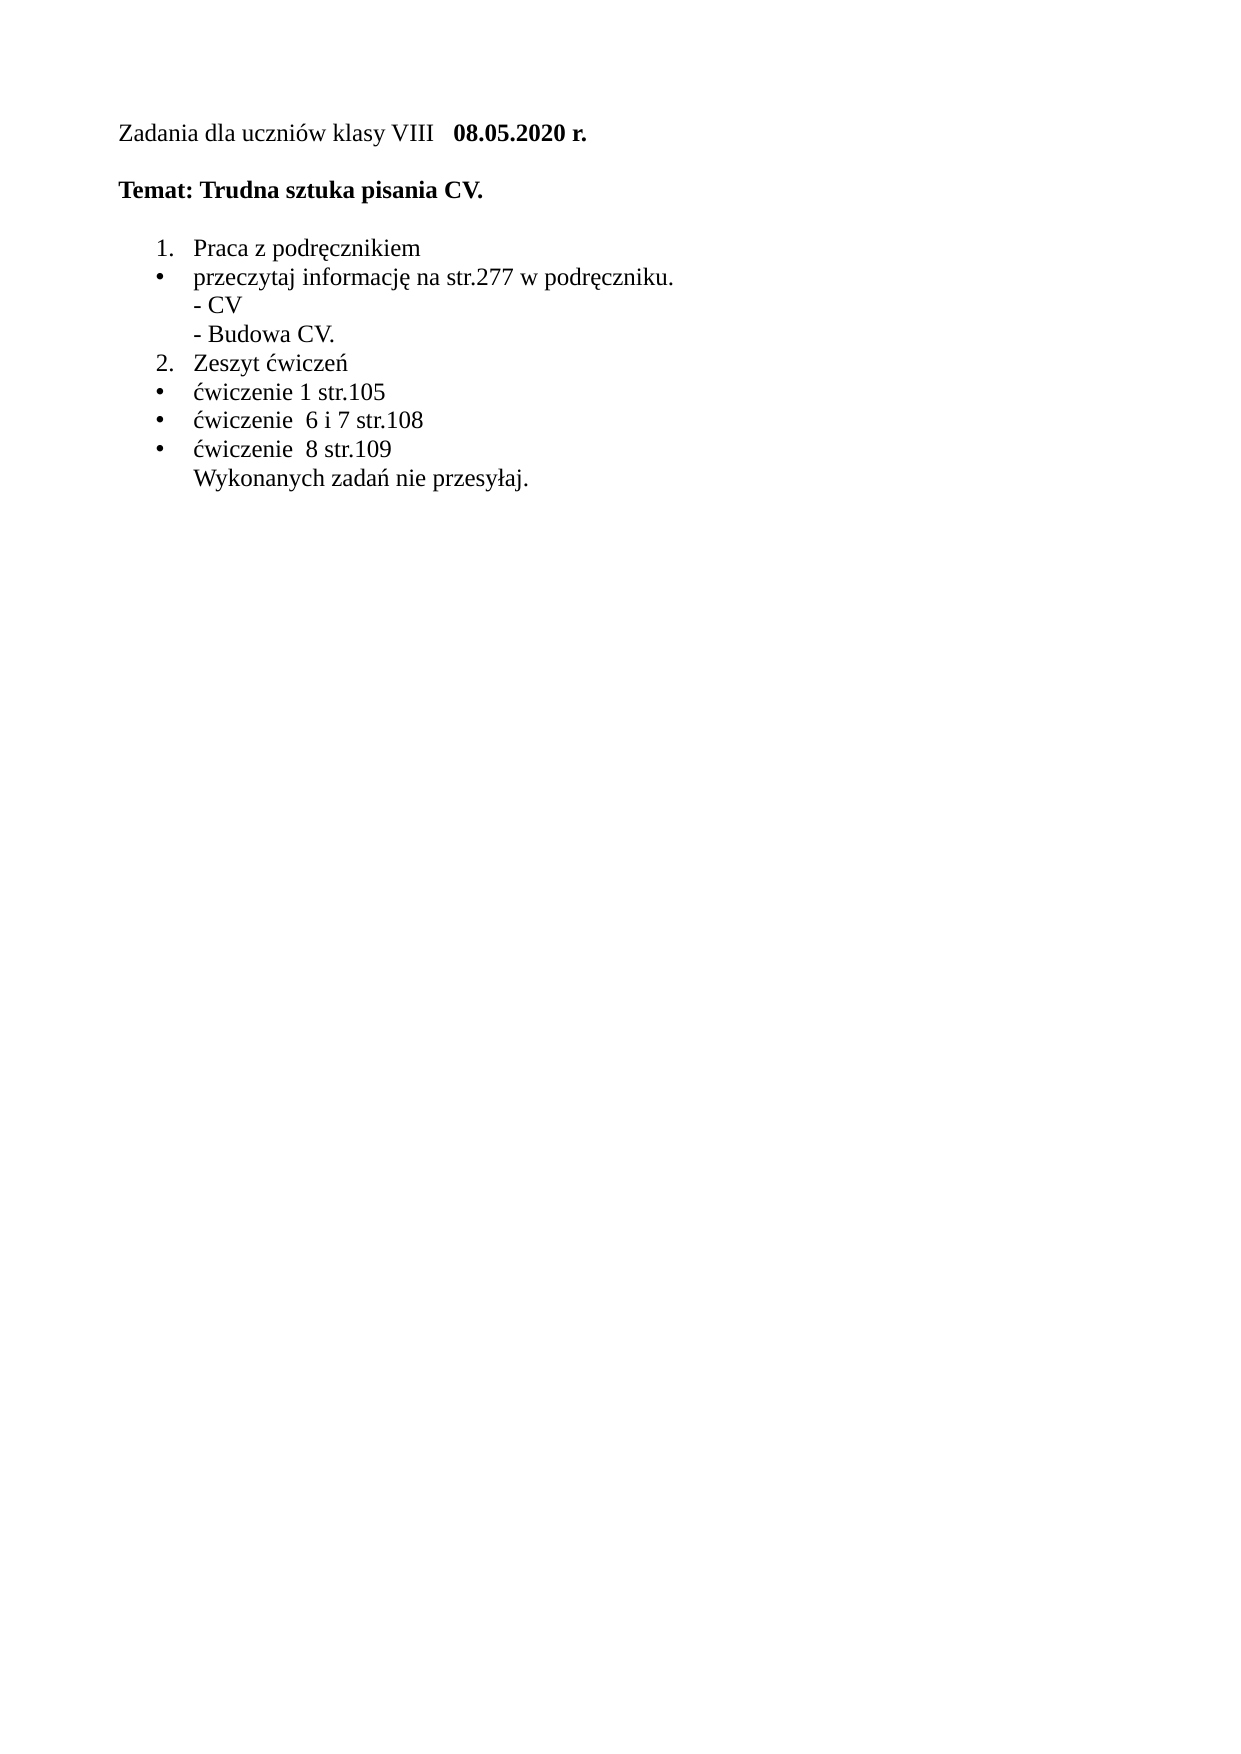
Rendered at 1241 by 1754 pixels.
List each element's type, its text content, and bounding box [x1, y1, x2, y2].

list ćwiczenie 8 str.109 [156, 434, 1122, 463]
list ćwiczenie 6 i 7 str.108 [156, 406, 1122, 434]
list Wykonanych zadań nie przesyłaj. [156, 463, 1122, 492]
list - CV [156, 291, 1122, 319]
list przeczytaj informację na str.277 w podręczniku. [156, 262, 1122, 291]
list ćwiczenie 1 str.105 [156, 377, 1122, 406]
text Temat: Trudna sztuka pisania CV. [118, 176, 1122, 204]
text Zadania dla uczniów klasy VIII 08.05.2020 r. [118, 118, 1122, 147]
list Zeszyt ćwiczeń [156, 348, 1122, 377]
list - Budowa CV. [156, 319, 1122, 348]
list Praca z podręcznikiem [156, 233, 1122, 262]
